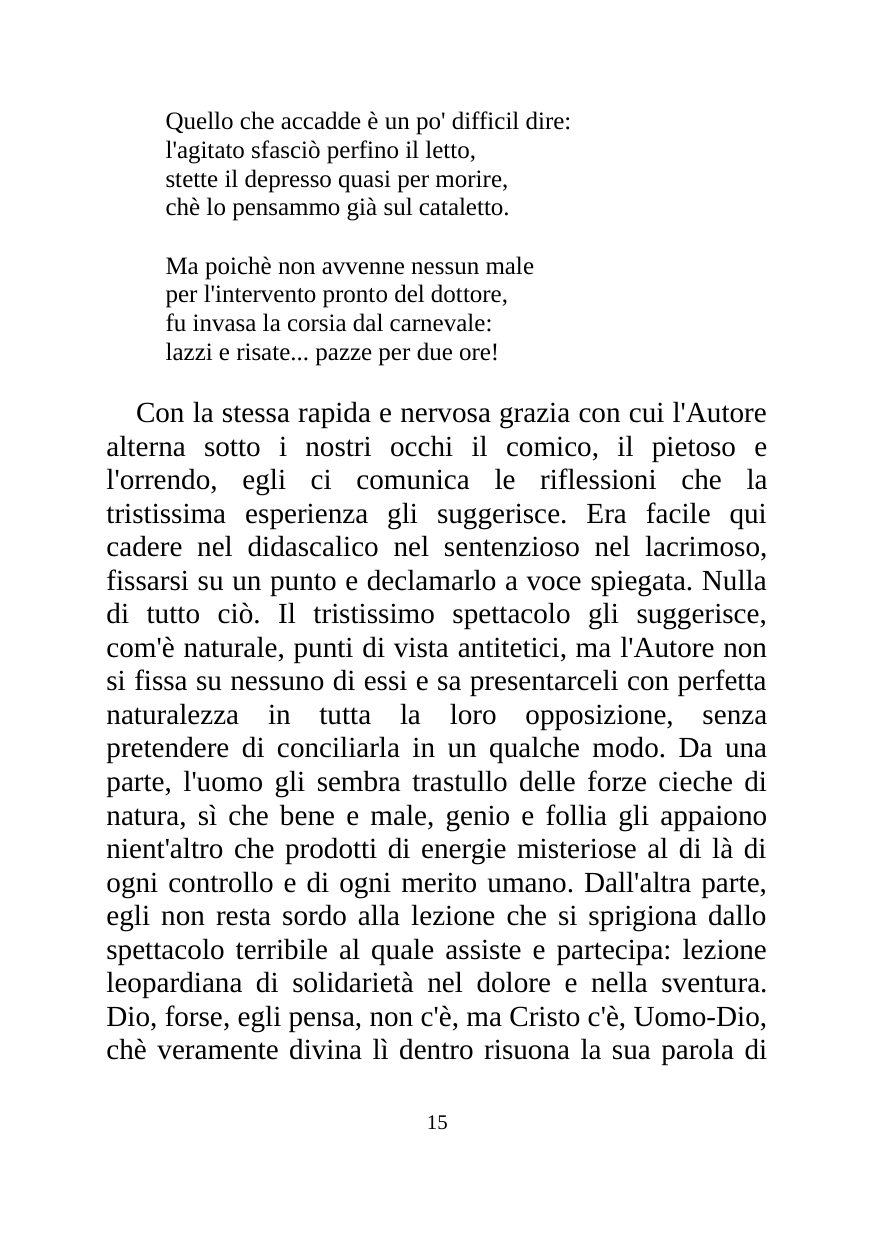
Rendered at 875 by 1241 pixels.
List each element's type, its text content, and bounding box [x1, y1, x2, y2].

text Quello che accadde è un po' difficil dire: l'agitato sfasciò perfino il letto, stette il depresso quasi per morire, chè lo pensammo già sul cataletto. [165, 106, 768, 221]
text Con la stessa rapida e nervosa grazia con cui l'Autore alterna sotto i nostri occhi il comico, il pietoso e l'orrendo, egli ci comunica le riflessioni che la tristissima esperienza gli suggerisce. Era facile qui cadere nel didascalico nel sentenzioso nel lacrimoso, fissarsi su un punto e declamarlo a voce spiegata. Nulla di tutto ciò. Il tristissimo spettacolo gli suggerisce, com'è naturale, punti di vista antitetici, ma l'Autore non si fissa su nessuno di essi e sa presentarceli con perfetta naturalezza in tutta la loro opposizione, senza pretendere di conciliarla in un qualche modo. Da una parte, l'uomo gli sembra trastullo delle forze cieche di natura, sì che bene e male, genio e follia gli appaiono nient'altro che prodotti di energie misteriose al di là di ogni controllo e di ogni merito umano. Dall'altra parte, egli non resta sordo alla lezione che si sprigiona dallo spettacolo terribile al quale assiste e partecipa: lezione leopardiana di solidarietà nel dolore e nella sventura. Dio, forse, egli pensa, non c'è, ma Cristo c'è, Uomo-Dio, chè veramente divina lì dentro risuona la sua parola di [106, 395, 768, 1066]
text Ma poichè non avvenne nessun male per l'intervento pronto del dottore, fu invasa la corsia dal carnevale: lazzi e risate... pazze per due ore! [165, 251, 768, 366]
